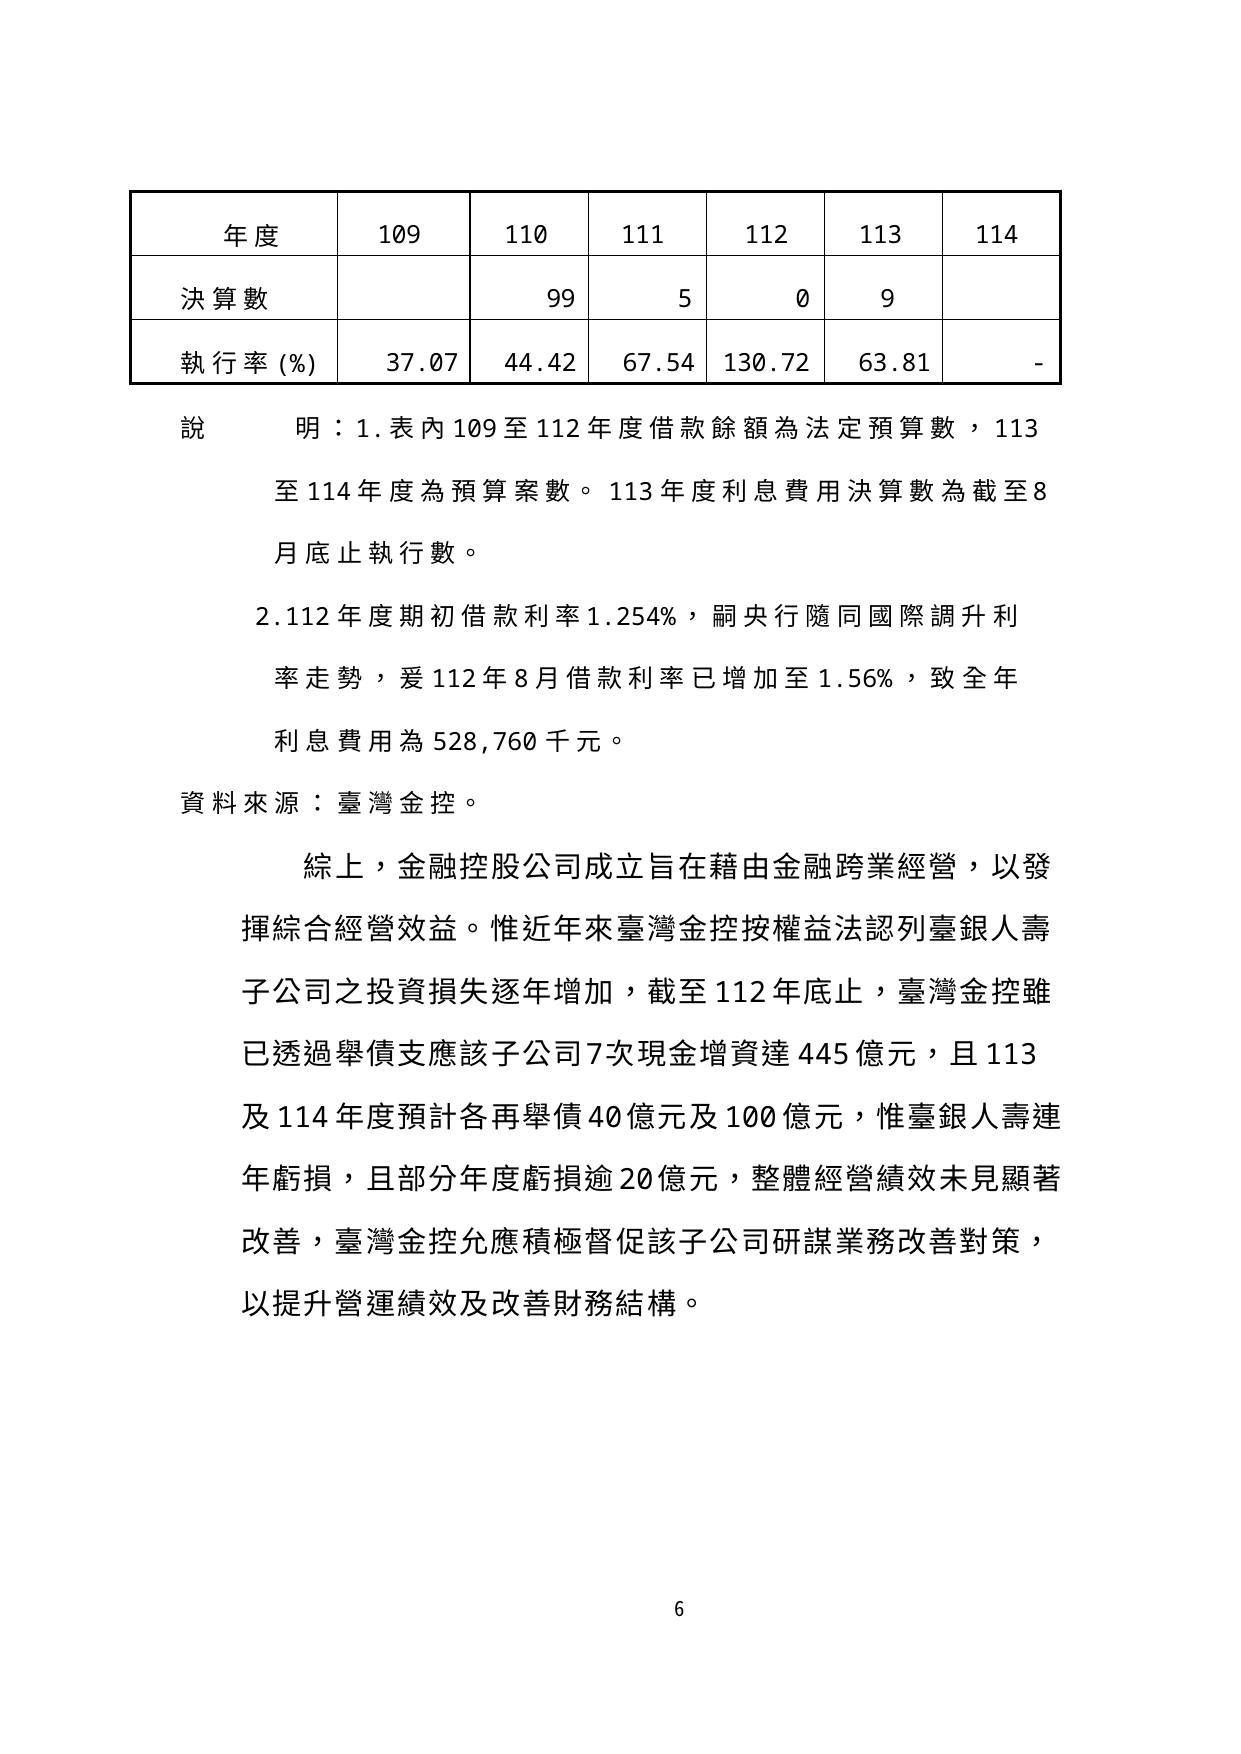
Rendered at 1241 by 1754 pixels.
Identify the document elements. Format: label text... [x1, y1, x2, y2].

table_header 113 [825, 193, 942, 255]
table_cell 67.54 [589, 320, 706, 382]
table_header 109 [338, 193, 469, 255]
table_cell 130.72 [707, 320, 824, 382]
table_header 110 [471, 193, 588, 255]
table_header 114 [943, 193, 1059, 255]
text 資料來源：臺灣金控。 [118, 760, 1063, 823]
text 說 明：1.表內109至112年度借款餘額為法定預算數，113至114年度為預算案數。113年度利息費用決算數為截至8月底止執行數。 [118, 385, 1048, 573]
table_cell - [943, 320, 1059, 382]
text 綜上，金融控股公司成立旨在藉由金融跨業經營，以發揮綜合經營效益。惟近年來臺灣金控按權益法認列臺銀人壽子公司之投資損失逐年增加，截至112年底止，臺灣金控雖已透過舉債支應該子公司7次現金增資達445億元，且113及114年度預計各再舉債40億元及100億元，惟臺銀人壽連年虧損，且部分年度虧損逾20億元，整體經營績效未見顯著改善，臺灣金控允應積極督促該子公司研謀業務改善對策，以提升營運績效及改善財務結構。 [236, 823, 1063, 1323]
table_cell 執行率(%) [132, 320, 337, 382]
table_header 112 [707, 193, 824, 255]
table_cell 44.42 [471, 320, 588, 382]
table_cell 63.81 [825, 320, 942, 382]
table_cell 37.07 [338, 320, 469, 382]
table_cell 決算數 [132, 256, 337, 319]
table_cell 9 [825, 256, 942, 319]
text 2.112年度期初借款利率1.254%，嗣央行隨同國際調升利率走勢，爰112年8月借款利率已增加至1.56%，致全年利息費用為528,760千元。 [245, 573, 1048, 760]
table_cell 99 [471, 256, 588, 319]
table_cell [338, 256, 469, 319]
table_cell 5 [589, 256, 706, 319]
table_header 年度 [132, 193, 337, 255]
table_cell - [943, 256, 1059, 319]
table_cell 0 [707, 256, 824, 319]
table_header 111 [589, 193, 706, 255]
